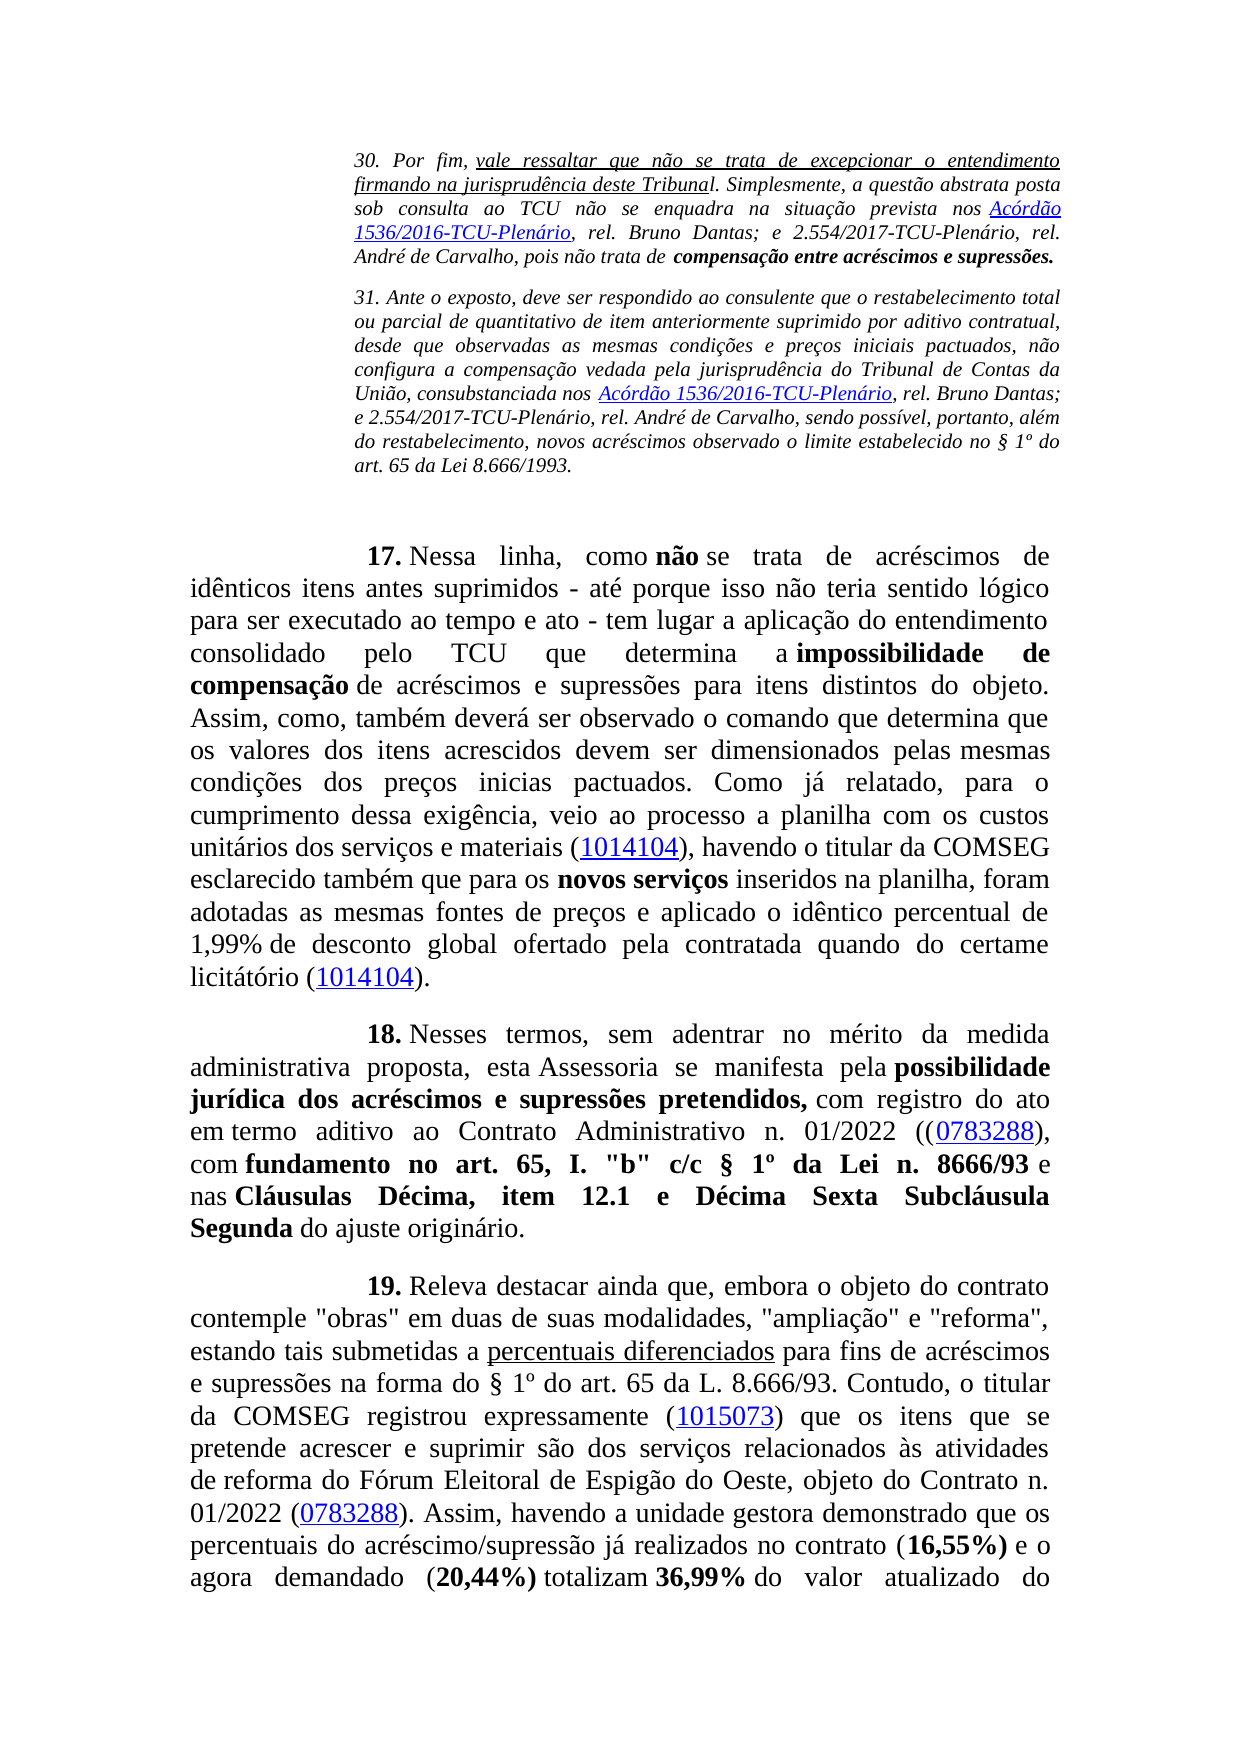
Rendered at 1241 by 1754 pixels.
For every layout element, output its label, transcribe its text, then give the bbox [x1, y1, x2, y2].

text 31. Ante o exposto, deve ser respondido ao consulente que o restabelecimento total ou parcial de quantitativo de item anteriormente suprimido por aditivo contratual, desde que observadas as mesmas condições e preços iniciais pactuados, não configura a compensação vedada pela jurisprudência do Tribunal de Contas da União, consubstanciada nos Acórdão 1536/2016-TCU-Plenário, rel. Bruno Dantas; e 2.554/2017-TCU-Plenário, rel. André de Carvalho, sendo possível, portanto, além do restabelecimento, novos acréscimos observado o limite estabelecido no § 1º do art. 65 da Lei 8.666/1993. [354, 284, 1063, 477]
text 18. Nesses termos, sem adentrar no mérito da medida administrativa proposta, esta Assessoria se manifesta pela possibilidade jurídica dos acréscimos e supressões pretendidos, com registro do ato em termo aditivo ao Contrato Administrativo n. 01/2022 ((0783288), com fundamento no art. 65, I. "b" c/c § 1º da Lei n. 8666/93 e nas Cláusulas Décima, item 12.1 e Décima Sexta Subcláusula Segunda do ajuste originário. [190, 1017, 1051, 1244]
text 17. Nessa linha, como não se trata de acréscimos de idênticos itens antes suprimidos - até porque isso não teria sentido lógico para ser executado ao tempo e ato - tem lugar a aplicação do entendimento consolidado pelo TCU que determina a impossibilidade de compensação de acréscimos e supressões para itens distintos do objeto. Assim, como, também deverá ser observado o comando que determina que os valores dos itens acrescidos devem ser dimensionados pelas mesmas condições dos preços inicias pactuados. Como já relatado, para o cumprimento dessa exigência, veio ao processo a planilha com os custos unitários dos serviços e materiais (1014104), havendo o titular da COMSEG esclarecido também que para os novos serviços inseridos na planilha, foram adotadas as mesmas fontes de preços e aplicado o idêntico percentual de 1,99% de desconto global ofertado pela contratada quando do certame licitátório (1014104). [190, 539, 1051, 992]
text 30. Por fim, vale ressaltar que não se trata de excepcionar o entendimento firmando na jurisprudência deste Tribunal. Simplesmente, a questão abstrata posta sob consulta ao TCU não se enquadra na situação prevista nos Acórdão 1536/2016-TCU-Plenário, rel. Bruno Dantas; e 2.554/2017-TCU-Plenário, rel. André de Carvalho, pois não trata de compensação entre acréscimos e supressões. [354, 148, 1063, 268]
text 19. Releva destacar ainda que, embora o objeto do contrato contemple "obras" em duas de suas modalidades, "ampliação" e "reforma", estando tais submetidas a percentuais diferenciados para fins de acréscimos e supressões na forma do § 1º do art. 65 da L. 8.666/93. Contudo, o titular da COMSEG registrou expressamente (1015073) que os itens que se pretende acrescer e suprimir são dos serviços relacionados às atividades de reforma do Fórum Eleitoral de Espigão do Oeste, objeto do Contrato n. 01/2022 (0783288). Assim, havendo a unidade gestora demonstrado que os percentuais do acréscimo/supressão já realizados no contrato (16,55%) e o agora demandado (20,44%) totalizam 36,99% do valor atualizado do [190, 1269, 1051, 1593]
